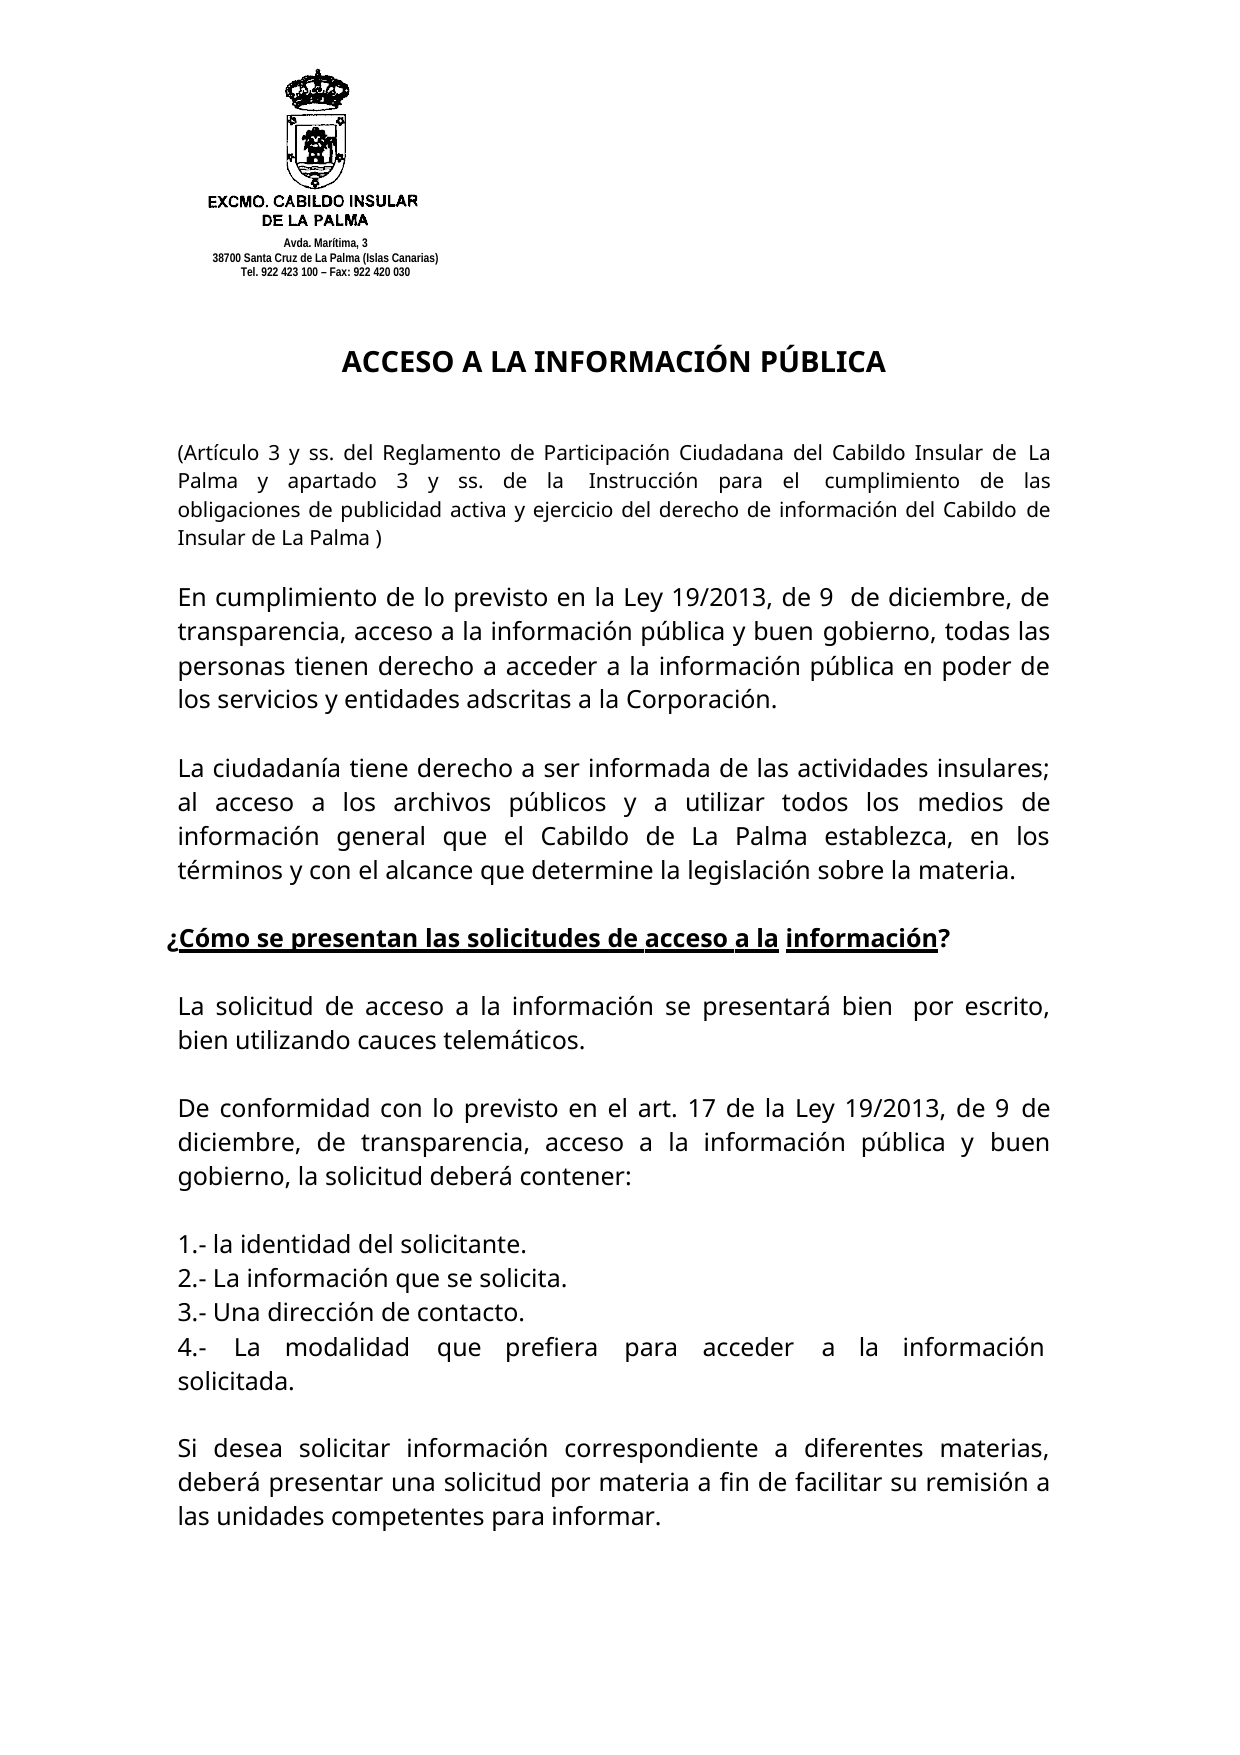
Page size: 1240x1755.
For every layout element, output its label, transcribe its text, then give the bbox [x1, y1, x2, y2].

text 2.- La información que se solicita. 3.- Una dirección de contacto. [177, 1261, 602, 1329]
text La solicitud de acceso a la información se presentará bien por escrito, bien utilizando cauces telemáticos. [177, 988, 1050, 1057]
text 1.- la identidad del solicitante. [177, 1227, 1064, 1261]
text (Artículo 3 y ss. del Reglamento de Participación Ciudadana del Cabildo Insular de La Palma y apartado 3 y ss. de la Instrucción para el cumplimiento de las obligaciones de publicidad activa y ejercicio del derecho de información del Cabildo de Insular de La Palma ) [177, 438, 1051, 552]
text Si desea solicitar información correspondiente a diferentes materias, deberá presentar una solicitud por materia a fin de facilitar su remisión a las unidades competentes para informar. [177, 1431, 1050, 1533]
subtitle ¿Cómo se presentan las solicitudes de acceso a la información? [167, 921, 1050, 955]
text 4.- La modalidad que prefiera para acceder a la información solicitada. [177, 1329, 1050, 1397]
text La ciudadanía tiene derecho a ser informada de las actividades insulares; al acceso a los archivos públicos y a utilizar todos los medios de información general que el Cabildo de La Palma establezca, en los términos y con el alcance que determine la legislación sobre la materia. [177, 750, 1050, 887]
text De conformidad con lo previsto en el art. 17 de la Ley 19/2013, de 9 de diciembre, de transparencia, acceso a la información pública y buen gobierno, la solicitud deberá contener: [177, 1091, 1050, 1193]
text En cumplimiento de lo previsto en la Ley 19/2013, de 9 de diciembre, de transparencia, acceso a la información pública y buen gobierno, todas las personas tienen derecho a acceder a la información pública en poder de los servicios y entidades adscritas a la Corporación. [177, 580, 1050, 716]
text ACCESO A LA INFORMACIÓN PÚBLICA [212, 341, 1015, 381]
